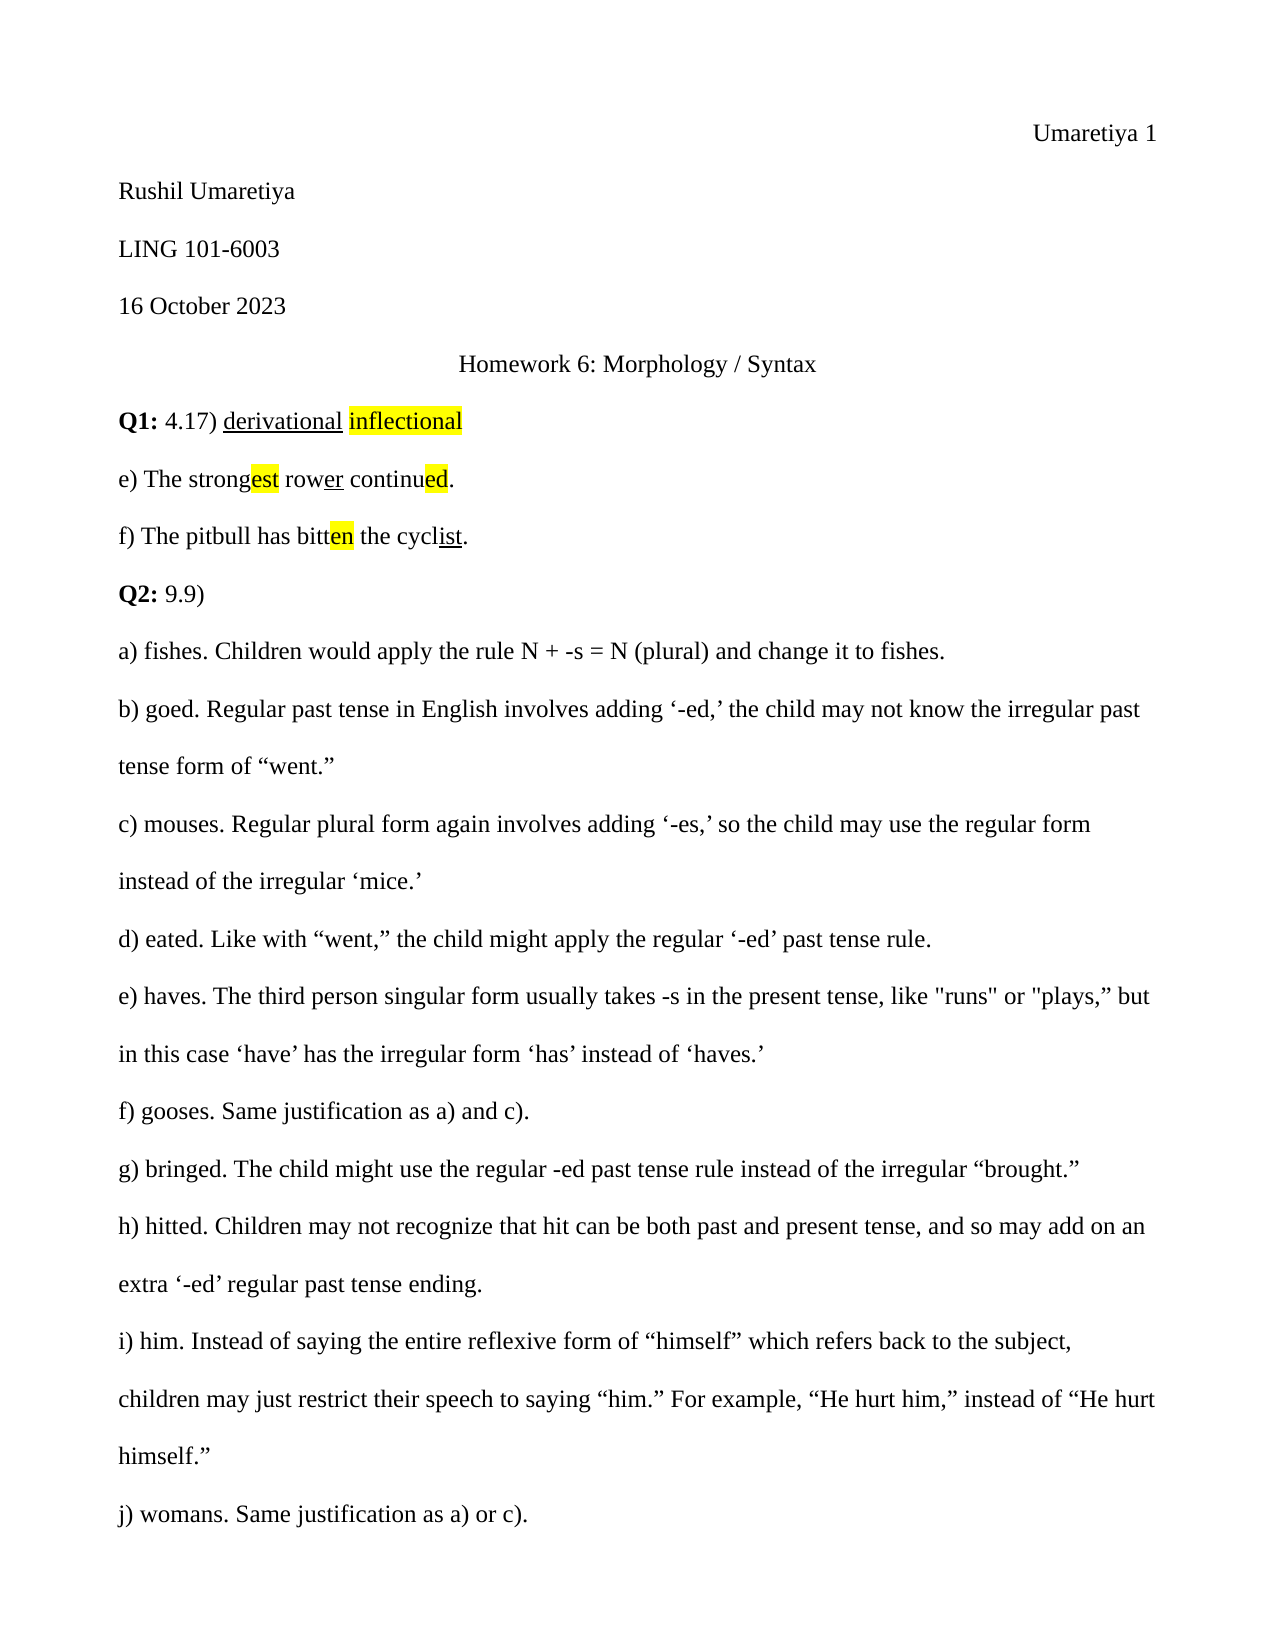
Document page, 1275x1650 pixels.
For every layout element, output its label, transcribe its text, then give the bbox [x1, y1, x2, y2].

text Homework 6: Morphology / Syntax [118, 349, 1157, 378]
text j) womans. Same justification as a) or c). [118, 1499, 1157, 1528]
text Q2: 9.9) [118, 579, 1157, 608]
text e) The strongest rower continued. [118, 464, 1157, 493]
text f) The pitbull has bitten the cyclist. [118, 521, 1157, 550]
text Rushil Umaretiya [118, 176, 1157, 205]
text 16 October 2023 [118, 291, 1157, 320]
text g) bringed. The child might use the regular -ed past tense rule instead of the irregular “brought.” [118, 1154, 1157, 1183]
text e) haves. The third person singular form usually takes -s in the present tense, like "runs" or "plays,” but in this case ‘have’ has the irregular form ‘has’ instead of ‘haves.’ [118, 981, 1157, 1068]
text Q1: 4.17) derivational inflectional [118, 406, 1157, 435]
text h) hitted. Children may not recognize that hit can be both past and present tense, and so may add on an extra ‘-ed’ regular past tense ending. [118, 1211, 1157, 1298]
text a) fishes. Children would apply the rule N + -s = N (plural) and change it to fishes. [118, 636, 1157, 665]
text i) him. Instead of saying the entire reflexive form of “himself” which refers back to the subject, children may just restrict their speech to saying “him.” For example, “He hurt him,” instead of “He hurt himself.” [118, 1326, 1157, 1470]
text c) mouses. Regular plural form again involves adding ‘-es,’ so the child may use the regular form instead of the irregular ‘mice.’ [118, 809, 1157, 895]
text f) gooses. Same justification as a) and c). [118, 1096, 1157, 1125]
text b) goed. Regular past tense in English involves adding ‘-ed,’ the child may not know the irregular past tense form of “went.” [118, 694, 1157, 780]
text LING 101-6003 [118, 234, 1157, 263]
text d) eated. Like with “went,” the child might apply the regular ‘-ed’ past tense rule. [118, 924, 1157, 953]
